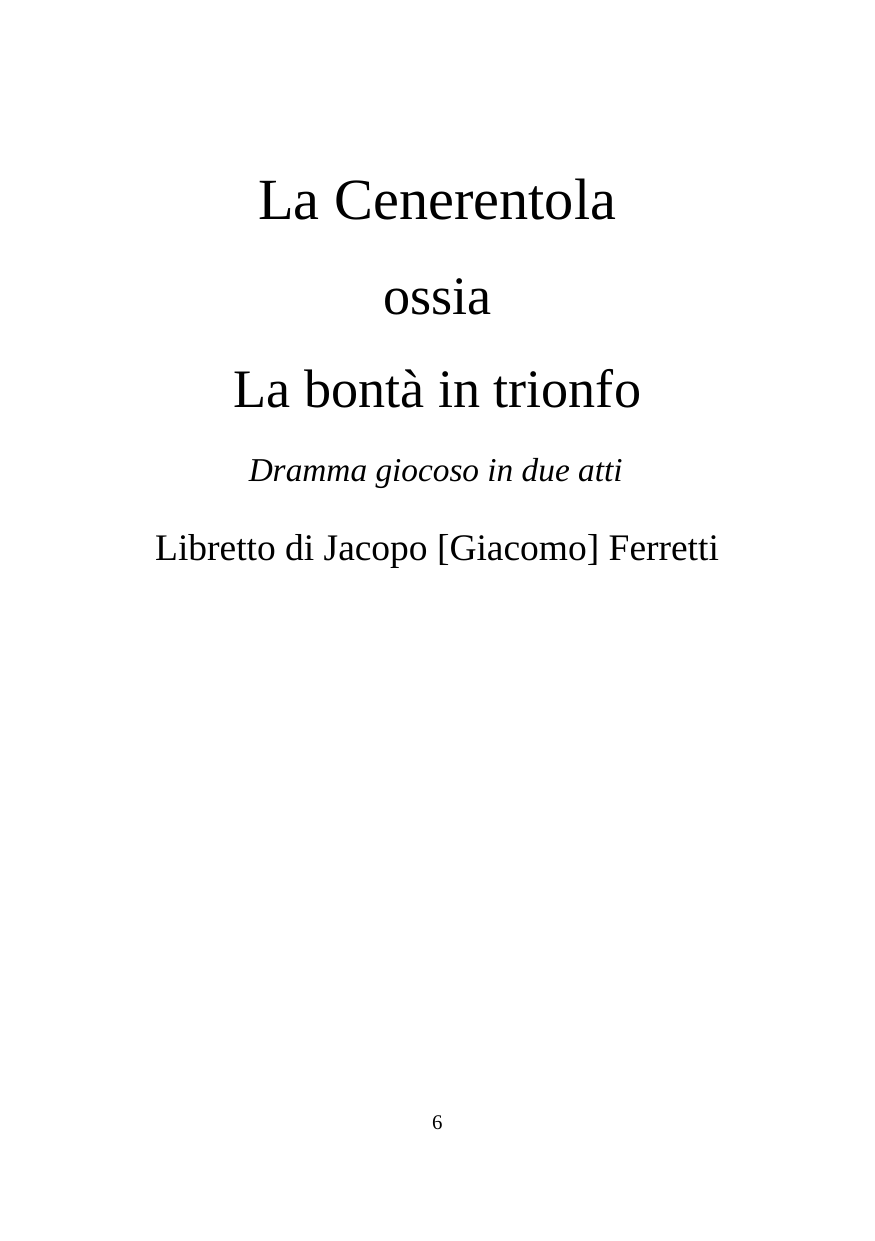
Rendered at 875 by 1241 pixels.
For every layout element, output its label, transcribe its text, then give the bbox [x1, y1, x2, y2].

text La Cenerentola ossia La bontà in trionfo [106, 165, 768, 419]
text Libretto di Jacopo [Giacomo] Ferretti [106, 525, 768, 568]
text Dramma giocoso in due atti [106, 450, 768, 489]
